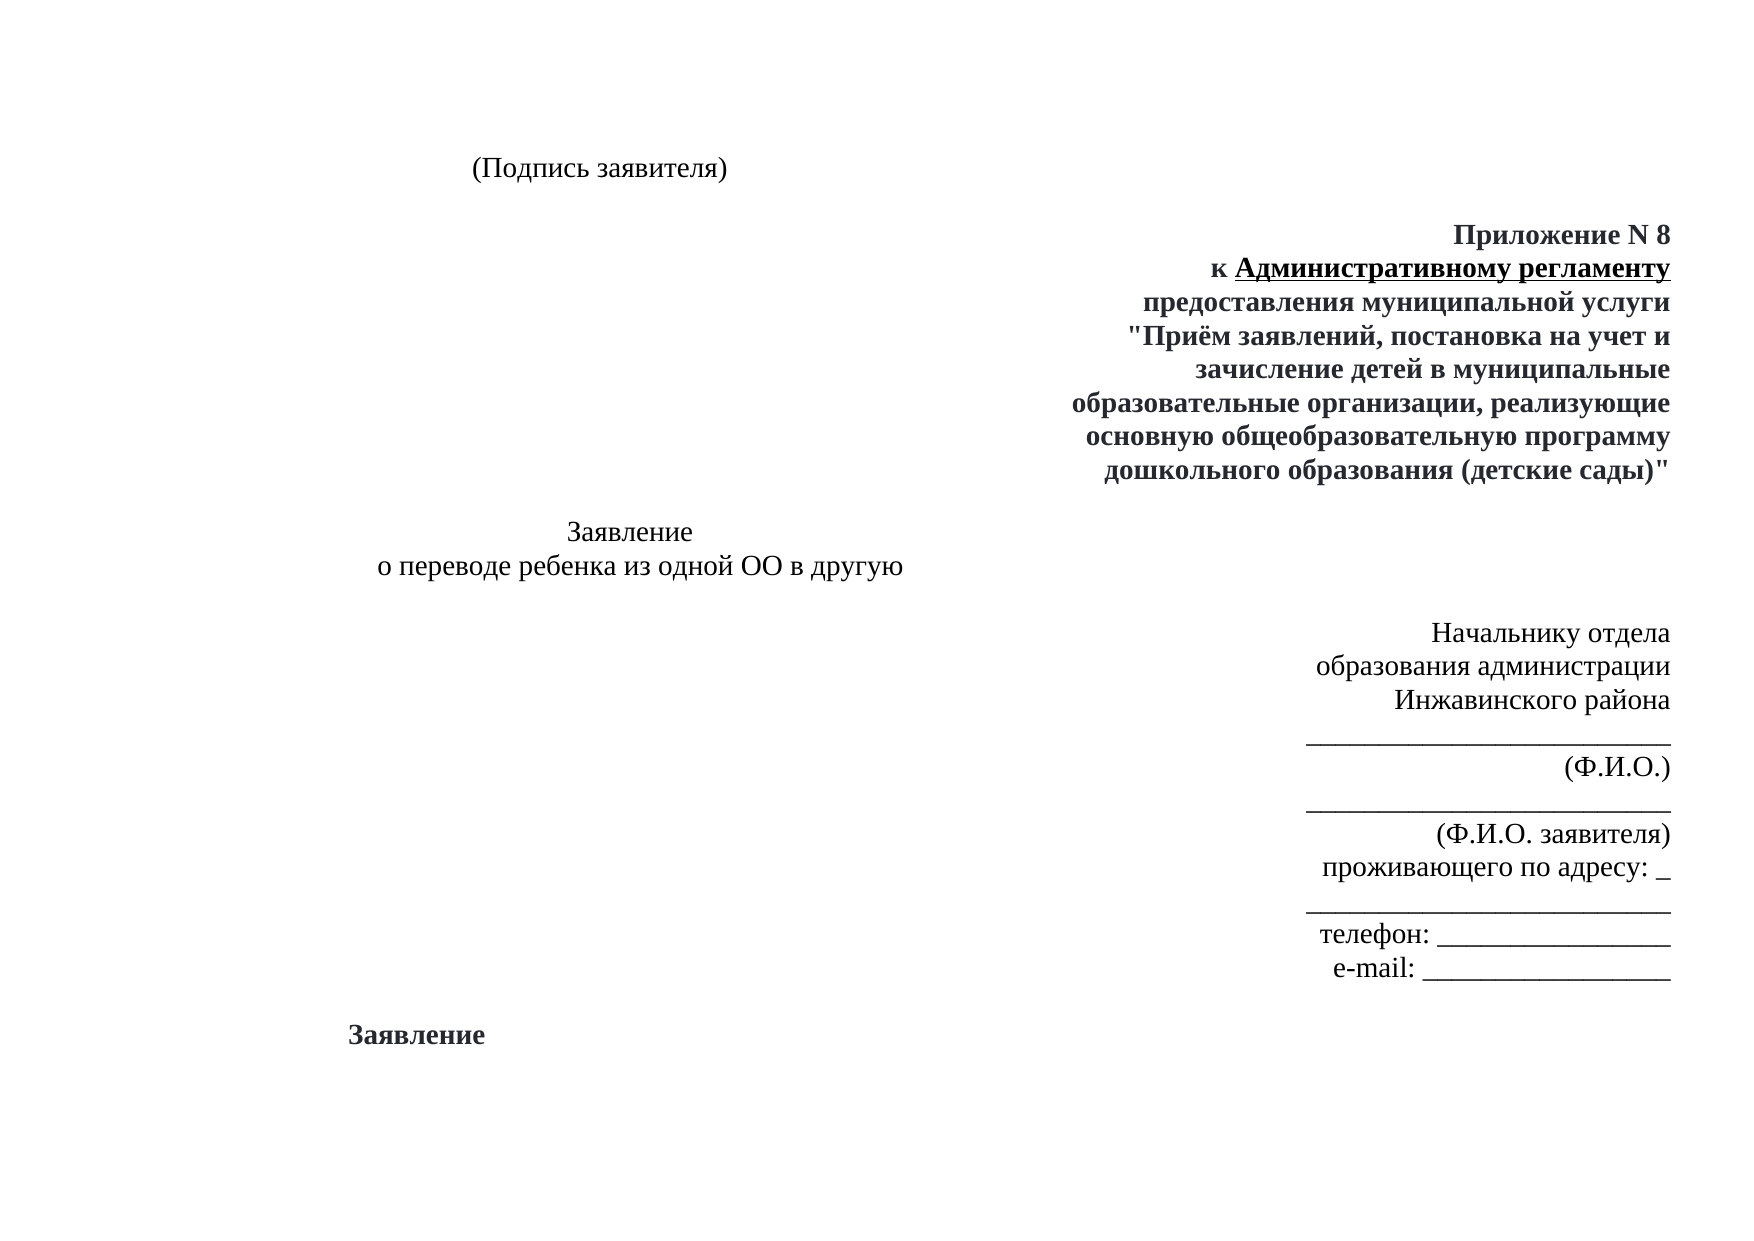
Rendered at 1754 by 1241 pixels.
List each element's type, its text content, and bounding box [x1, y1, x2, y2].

text _________________________ [114, 782, 1671, 816]
text Заявление [114, 1017, 1671, 1051]
text образования администрации [114, 648, 1671, 682]
text e-mail: _________________ [114, 950, 1671, 984]
text _________________________ [114, 883, 1671, 917]
text (Ф.И.О. заявителя) [114, 816, 1671, 849]
text проживающего по адресу: _ [114, 849, 1671, 883]
text Приложение N 8 к Административному регламенту предоставления муниципальной услуги "Приём заявлений, постановка на учет и зачисление детей в муниципальные образовательные организации, реализующие основную общеобразовательную программу дошкольного образования (детские сады)" [114, 217, 1671, 514]
text телефон: ________________ [114, 917, 1671, 950]
text Начальнику отдела [114, 615, 1671, 648]
text Заявление [114, 514, 1671, 548]
text Инжавинского района [114, 682, 1671, 715]
text о переводе ребенка из одной ОО в другую [114, 548, 1671, 581]
text _________________________ [114, 715, 1671, 749]
text (Подпись заявителя) [114, 150, 1671, 183]
text (Ф.И.О.) [114, 749, 1671, 782]
